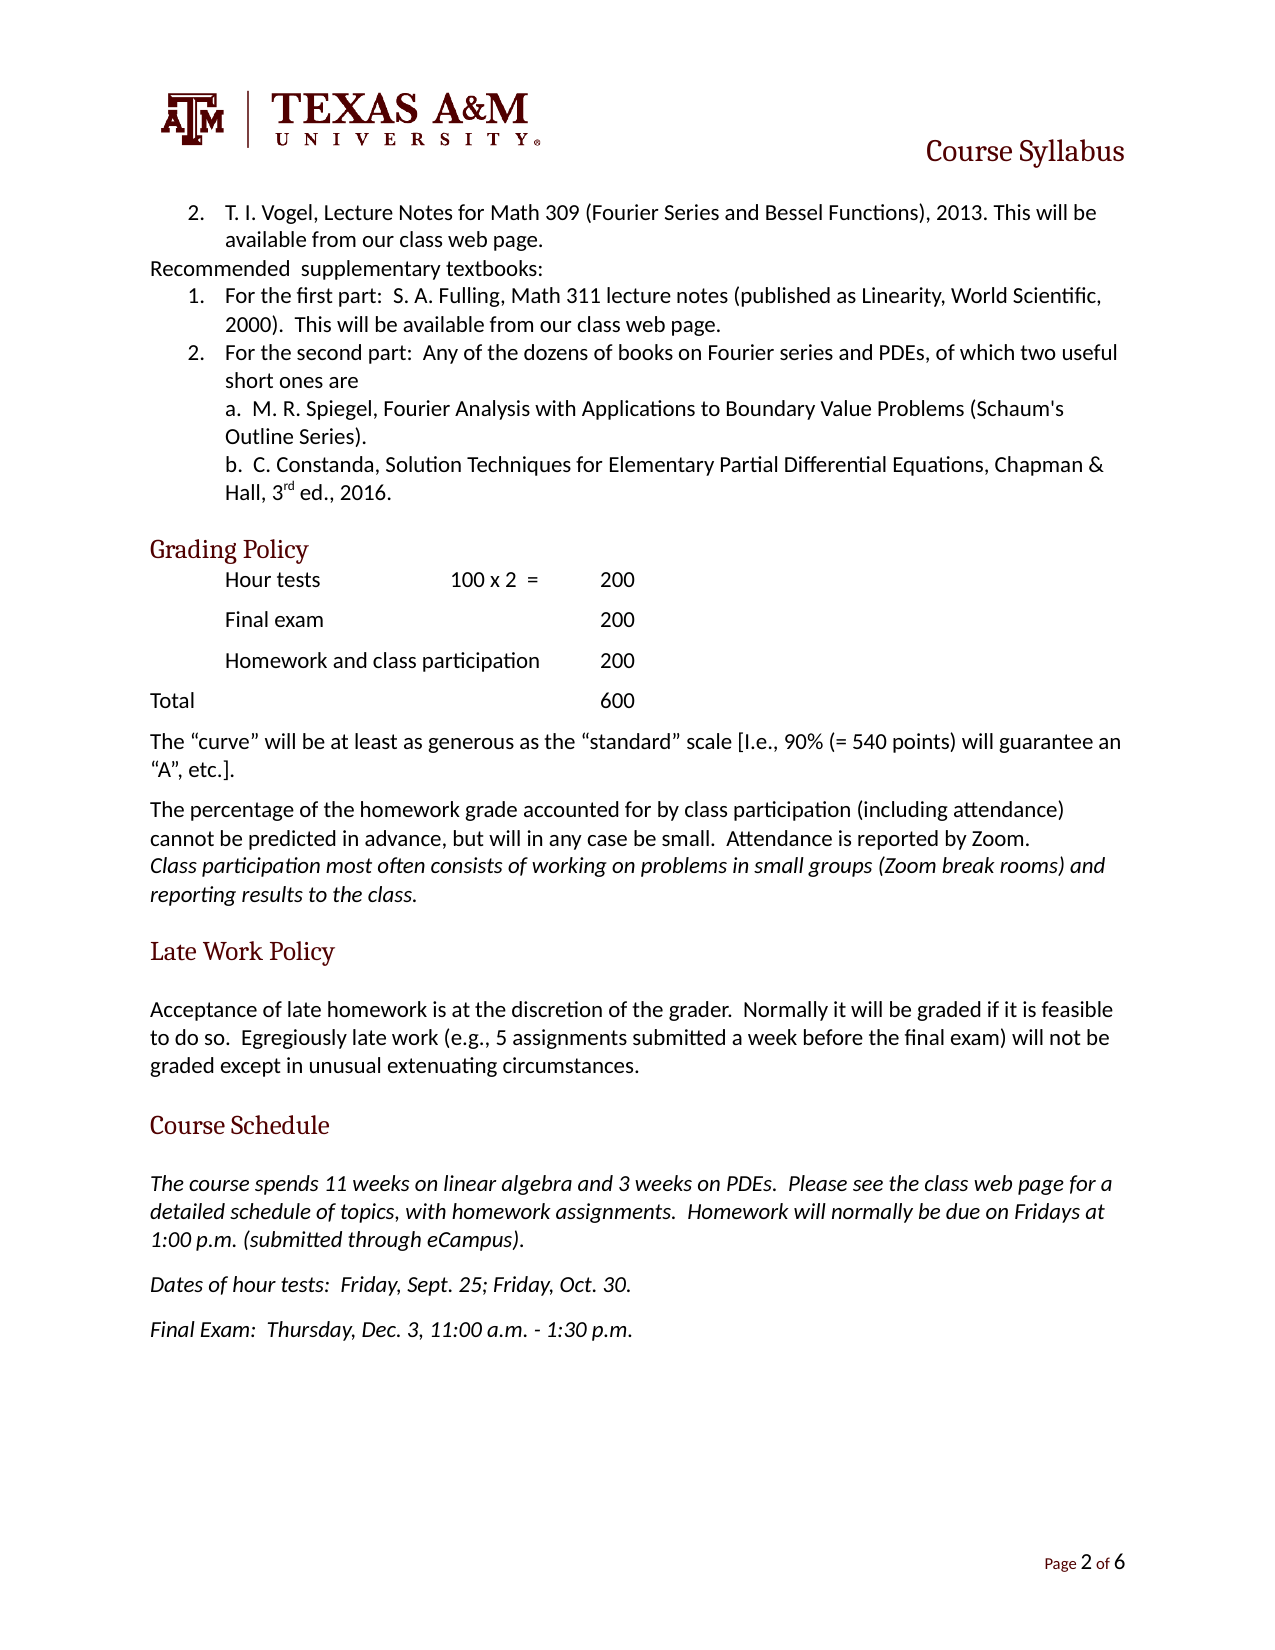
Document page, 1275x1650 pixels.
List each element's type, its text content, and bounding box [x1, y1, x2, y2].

list For the first part: S. A. Fulling, Math 311 lecture notes (published as Linearity, World Scientific, 2000). This will be available from our class web page. [187, 282, 1125, 338]
text Final exam 200 [150, 606, 1125, 633]
text Class participation most often consists of working on problems in small groups (Zoom break rooms) and reporting results to the class. [150, 852, 1125, 908]
subtitle Course Schedule [150, 1110, 1125, 1141]
text Homework and class participation 200 [150, 646, 1125, 674]
text Hour tests 100 x 2 = 200 [150, 565, 1125, 593]
list The course spends 11 weeks on linear algebra and 3 weeks on PDEs. Please see the class web page for a detailed schedule of topics, with homework assignments. Homework will normally be due on Fridays at 1:00 p.m. (submitted through eCampus). [150, 1169, 1125, 1253]
text b. C. Constanda, Solution Techniques for Elementary Partial Differential Equations, Chapman & Hall, 3rd ed., 2016. [150, 450, 1125, 506]
subtitle Late Work Policy [150, 936, 1125, 967]
list Final Exam: Thursday, Dec. 3, 11:00 a.m. - 1:30 p.m. [150, 1315, 1125, 1343]
subtitle Grading Policy [150, 534, 1125, 565]
text The “curve” will be at least as generous as the “standard” scale [I.e., 90% (= 540 points) will guarantee an “A”, etc.]. [150, 727, 1125, 783]
list Dates of hour tests: Friday, Sept. 25; Friday, Oct. 30. [150, 1270, 1125, 1298]
list For the second part: Any of the dozens of books on Fourier series and PDEs, of which two useful short ones are [187, 338, 1125, 394]
text The percentage of the homework grade accounted for by class participation (including attendance) cannot be predicted in advance, but will in any case be small. Attendance is reported by Zoom. [150, 796, 1125, 852]
list T. I. Vogel, Lecture Notes for Math 309 (Fourier Series and Bessel Functions), 2013. This will be available from our class web page. [187, 198, 1125, 254]
text a. M. R. Spiegel, Fourier Analysis with Applications to Boundary Value Problems (Schaum's Outline Series). [150, 394, 1125, 450]
text Total 600 [150, 687, 1125, 714]
picture [150, 75, 550, 162]
text Recommended supplementary textbooks: [150, 254, 1125, 282]
text Acceptance of late homework is at the discretion of the grader. Normally it will be graded if it is feasible to do so. Egregiously late work (e.g., 5 assignments submitted a week before the final exam) will not be graded except in unusual extenuating circumstances. [150, 995, 1125, 1079]
